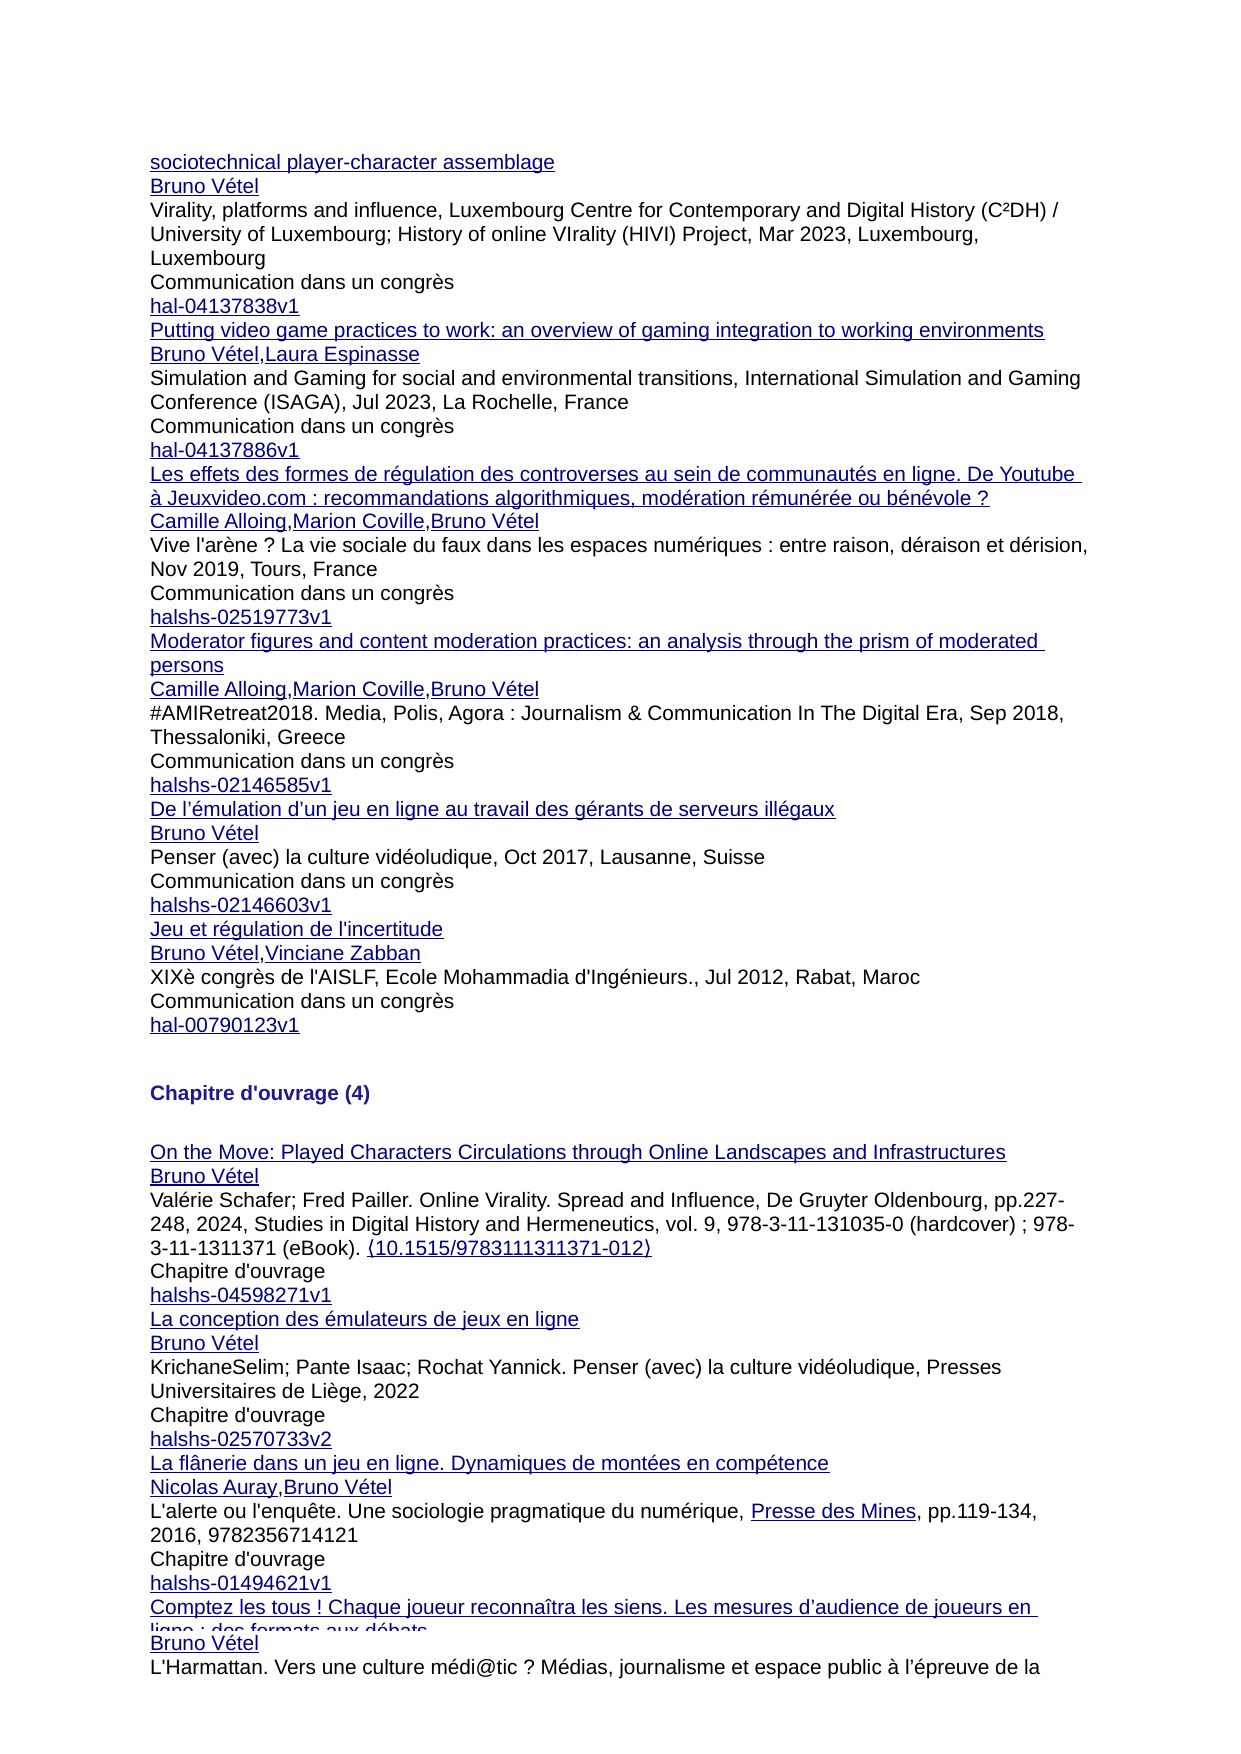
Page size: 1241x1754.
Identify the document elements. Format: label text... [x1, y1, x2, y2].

table_cell sociotechnical player-character assemblage Bruno Vétel Virality, platforms and influence, Luxembourg Centre for Contemporary and Digital History (C²DH) / University of Luxembourg; History of online VIrality (HIVI) Project, Mar 2023, Luxembourg, Luxembourg Communication dans un congrès hal-04137838v1 [150, 150, 1090, 318]
table_cell La conception des émulateurs de jeux en ligne Bruno Vétel KrichaneSelim; Pante Isaac; Rochat Yannick. Penser (avec) la culture vidéoludique, Presses Universitaires de Liège, 2022 Chapitre d'ouvrage halshs-02570733v2 [150, 1307, 1090, 1451]
table_cell Moderator figures and content moderation practices: an analysis through the prism of moderated persons Camille Alloing,Marion Coville,Bruno Vétel #AMIRetreat2018. Media, Polis, Agora : Journalism & Communication In The Digital Era, Sep 2018, Thessaloniki, Greece Communication dans un congrès halshs-02146585v1 [150, 629, 1090, 797]
table_cell La flânerie dans un jeu en ligne. Dynamiques de montées en compétence Nicolas Auray,Bruno Vétel L'alerte ou l'enquête. Une sociologie pragmatique du numérique, Presse des Mines, pp.119-134, 2016, 9782356714121 Chapitre d'ouvrage halshs-01494621v1 [150, 1451, 1090, 1595]
table_cell Les effets des formes de régulation des controverses au sein de communautés en ligne. De Youtube à Jeuxvideo.com : recommandations algorithmiques, modération rémunérée ou bénévole ? Camille Alloing,Marion Coville,Bruno Vétel Vive l'arène ? La vie sociale du faux dans les espaces numériques : entre raison, déraison et dérision, Nov 2019, Tours, France Communication dans un congrès halshs-02519773v1 [150, 461, 1090, 629]
subtitle Chapitre d'ouvrage (4) [150, 1081, 1090, 1105]
table_cell Putting video game practices to work: an overview of gaming integration to working environments Bruno Vétel,Laura Espinasse Simulation and Gaming for social and environmental transitions, International Simulation and Gaming Conference (ISAGA), Jul 2023, La Rochelle, France Communication dans un congrès hal-04137886v1 [150, 318, 1090, 461]
table_header On the Move: Played Characters Circulations through Online Landscapes and Infrastructures Bruno Vétel Valérie Schafer; Fred Pailler. Online Virality. Spread and Influence, De Gruyter Oldenbourg, pp.227-248, 2024, Studies in Digital History and Hermeneutics, vol. 9, 978-3-11-131035-0 (hardcover) ; 978-3-11-1311371 (eBook). ⟨10.1515/9783111311371-012⟩ Chapitre d'ouvrage halshs-04598271v1 [150, 1140, 1090, 1307]
table_cell Jeu et régulation de l'incertitude Bruno Vétel,Vinciane Zabban XIXè congrès de l'AISLF, Ecole Mohammadia d'Ingénieurs., Jul 2012, Rabat, Maroc Communication dans un congrès hal-00790123v1 [150, 917, 1090, 1036]
table_cell De l’émulation d’un jeu en ligne au travail des gérants de serveurs illégaux Bruno Vétel Penser (avec) la culture vidéoludique, Oct 2017, Lausanne, Suisse Communication dans un congrès halshs-02146603v1 [150, 797, 1090, 917]
table_cell Comptez les tous ! Chaque joueur reconnaîtra les siens. Les mesures d’audience de joueurs en ligne : des formats aux débats. Bruno Vétel L'Harmattan. Vers une culture médi@tic ? Médias, journalisme et espace public à l’épreuve de la [150, 1595, 1090, 1679]
